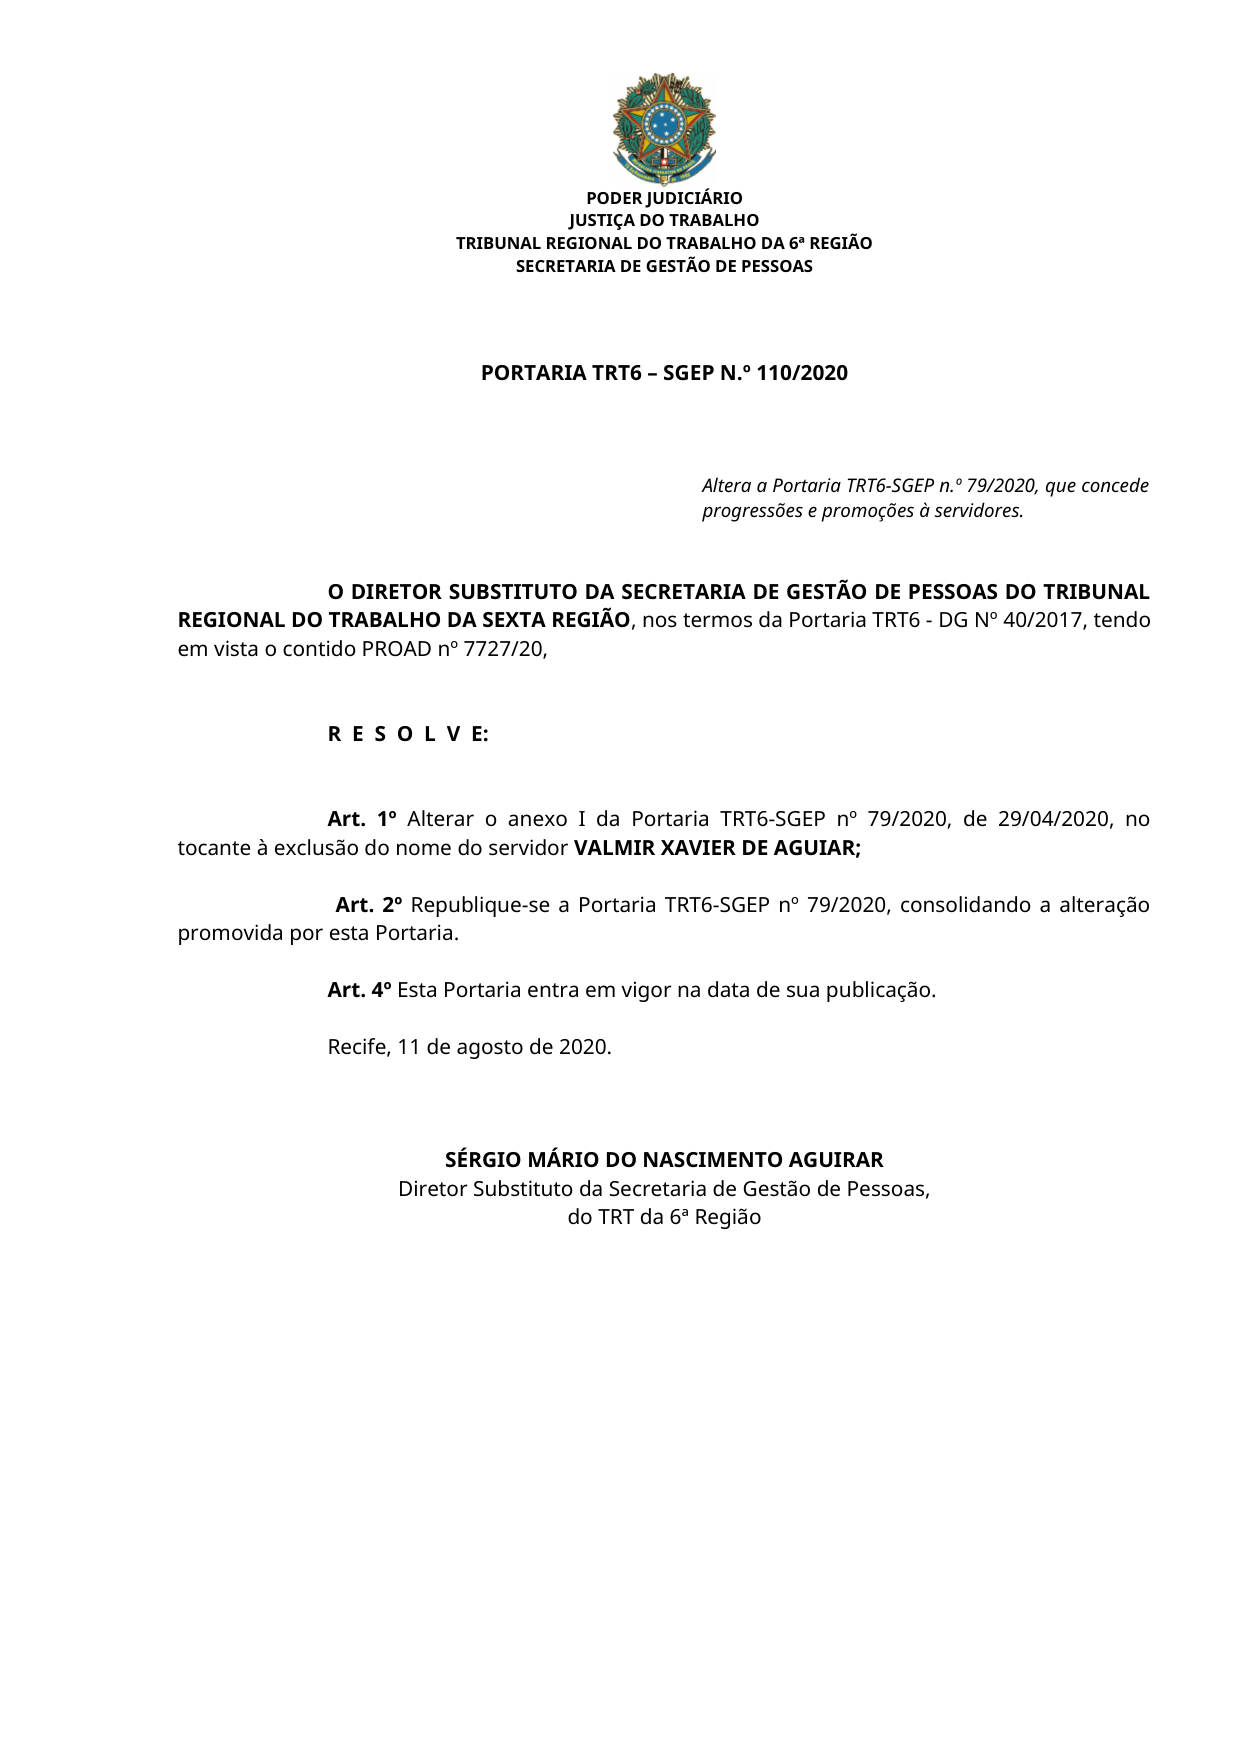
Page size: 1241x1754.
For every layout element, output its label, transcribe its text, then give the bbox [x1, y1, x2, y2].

text PORTARIA TRT6 – SGEP N.º 110/2020 [177, 358, 1152, 387]
text Recife, 11 de agosto de 2020. [177, 1032, 1152, 1060]
text do TRT da 6ª Região [177, 1202, 1152, 1231]
text O DIRETOR SUBSTITUTO DA SECRETARIA DE GESTÃO DE PESSOAS DO TRIBUNAL REGIONAL DO TRABALHO DA SEXTA REGIÃO, nos termos da Portaria TRT6 - DG Nº 40/2017, tendo em vista o contido PROAD nº 7727/20, [177, 577, 1152, 662]
text Art. 4º Esta Portaria entra em vigor na data de sua publicação. [177, 975, 1152, 1003]
text R E S O L V E: [177, 719, 1152, 747]
picture [612, 73, 716, 187]
text SÉRGIO MÁRIO DO NASCIMENTO AGUIRAR [177, 1146, 1152, 1174]
text Diretor Substituto da Secretaria de Gestão de Pessoas, [177, 1174, 1152, 1202]
text Altera a Portaria TRT6-SGEP n.º 79/2020, que concede progressões e promoções à servidores. [702, 472, 1152, 523]
text Art. 1º Alterar o anexo I da Portaria TRT6-SGEP nº 79/2020, de 29/04/2020, no tocante à exclusão do nome do servidor VALMIR XAVIER DE AGUIAR; [177, 804, 1152, 861]
text Art. 2º Republique-se a Portaria TRT6-SGEP nº 79/2020, consolidando a alteração promovida por esta Portaria. [177, 890, 1152, 947]
